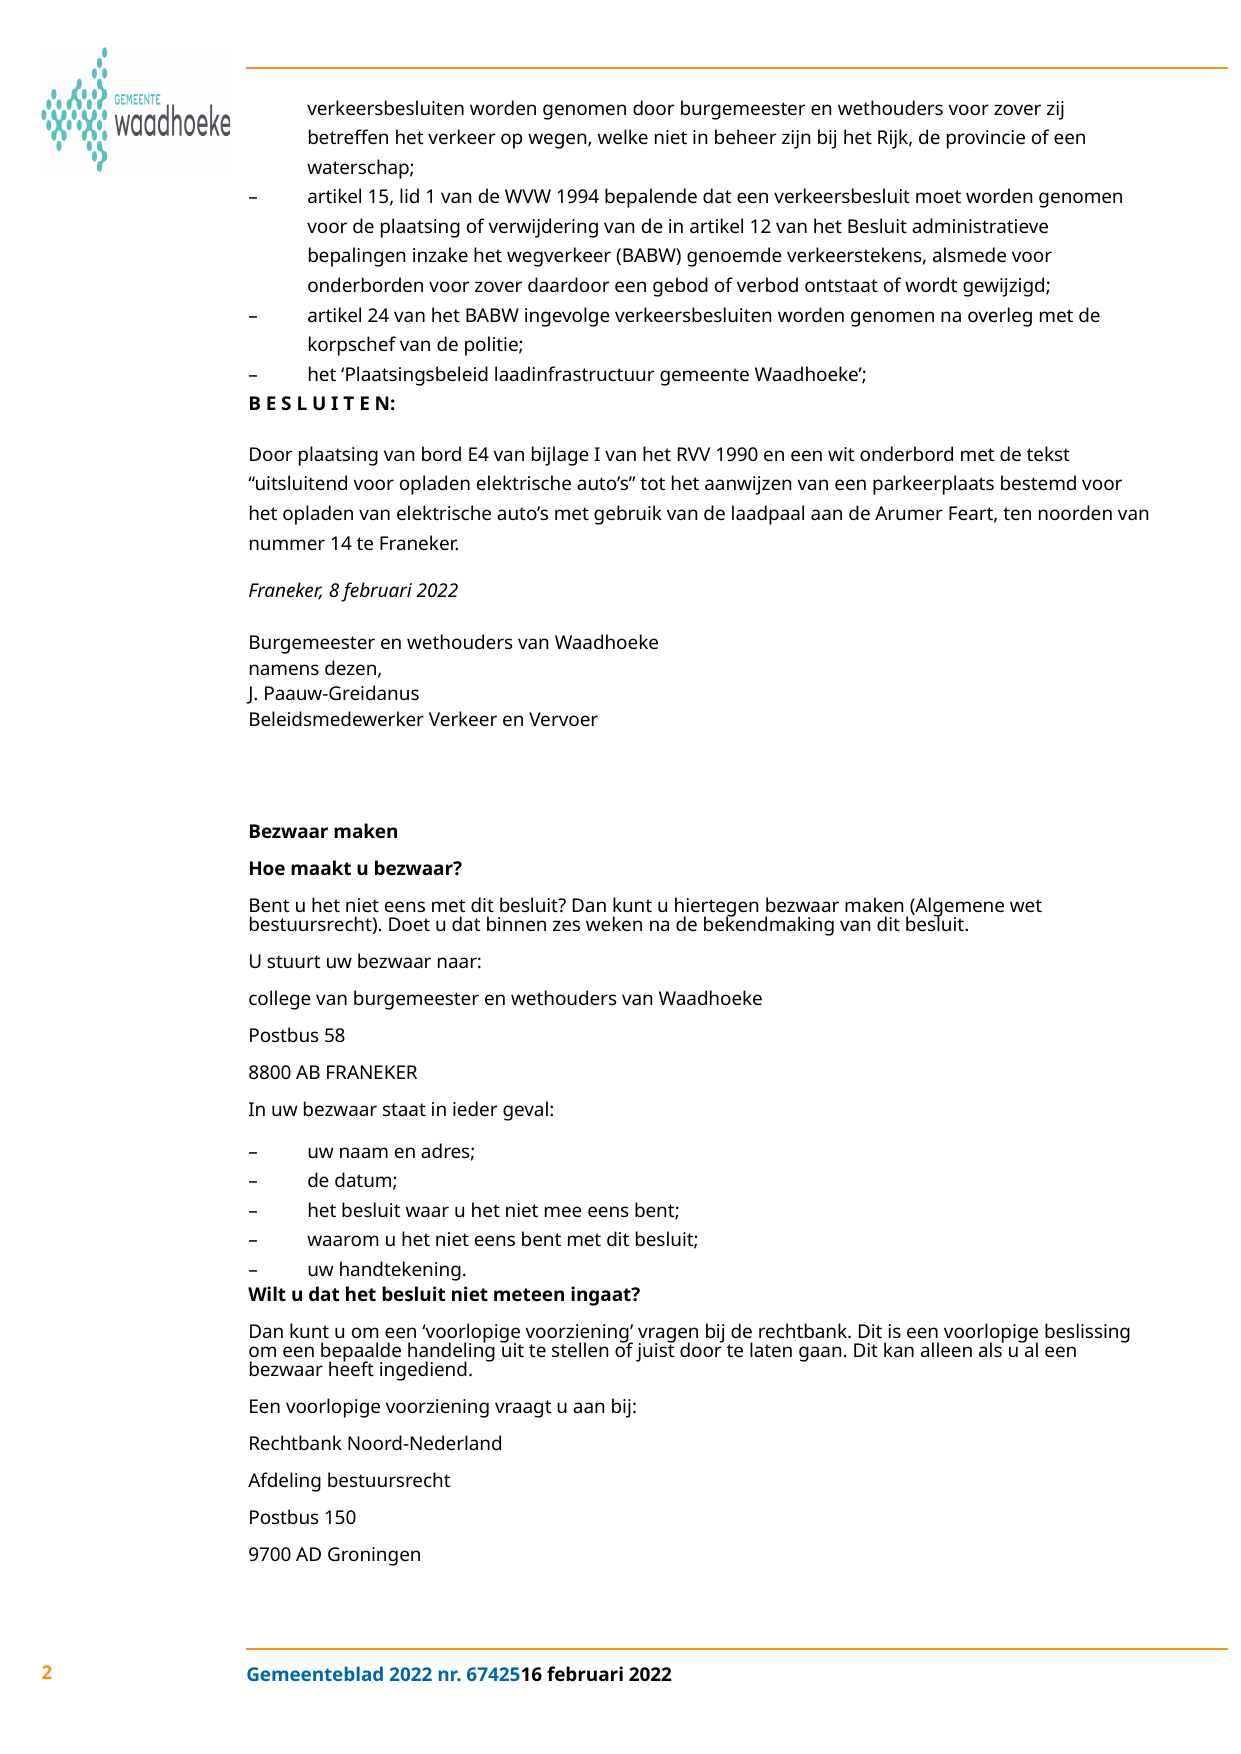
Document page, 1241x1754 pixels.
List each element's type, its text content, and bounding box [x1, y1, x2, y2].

list uw handtekening. [248, 1256, 1152, 1282]
text J. Paauw-Greidanus [248, 681, 1152, 706]
text 8800 AB FRANEKER [248, 1064, 1152, 1083]
text namens dezen, [248, 655, 1152, 681]
text Franeker, 8 februari 2022 [248, 578, 1152, 603]
text B E S L U I T E N: [248, 391, 1152, 416]
text Burgemeester en wethouders van Waadhoeke [248, 629, 1152, 655]
text U stuurt uw bezwaar naar: [248, 953, 1152, 972]
text Postbus 150 [248, 1509, 1152, 1528]
list artikel 15, lid 1 van de WVW 1994 bepalende dat een verkeersbesluit moet worden genomen voor de plaatsing of verwijdering van de in artikel 12 van het Besluit administratieve bepalingen inzake het wegverkeer (BABW) genoemde verkeerstekens, alsmede voor onderborden voor zover daardoor een gebod of verbod ontstaat of wordt gewijzigd; [248, 183, 1152, 298]
text Door plaatsing van bord E4 van bijlage I van het RVV 1990 en een wit onderbord met de tekst “uitsluitend voor opladen elektrische auto’s” tot het aanwijzen van een parkeerplaats bestemd voor het opladen van elektrische auto’s met gebruik van de laadpaal aan de Arumer Feart, ten noorden van nummer 14 te Franeker. [248, 441, 1152, 556]
text 9700 AD Groningen [248, 1546, 1152, 1566]
list waarom u het niet eens bent met dit besluit; [248, 1227, 1152, 1252]
text Bezwaar maken [248, 823, 1152, 842]
list de datum; [248, 1167, 1152, 1193]
text college van burgemeester en wethouders van Waadhoeke [248, 990, 1152, 1009]
list uw naam en adres; [248, 1138, 1152, 1164]
text Bent u het niet eens met dit besluit? Dan kunt u hiertegen bezwaar maken (Algemene wet bestuursrecht). Doet u dat binnen zes weken na de bekendmaking van dit besluit. [248, 897, 1152, 935]
text Een voorlopige voorziening vraagt u aan bij: [248, 1398, 1152, 1418]
list verkeersbesluiten worden genomen door burgemeester en wethouders voor zover zij betreffen het verkeer op wegen, welke niet in beheer zijn bij het Rijk, de provincie of een waterschap; [248, 95, 1152, 180]
text Beleidsmedewerker Verkeer en Vervoer [248, 706, 1152, 732]
picture [41, 47, 231, 172]
text Rechtbank Noord-Nederland [248, 1435, 1152, 1454]
list het besluit waar u het niet mee eens bent; [248, 1197, 1152, 1223]
text Wilt u dat het besluit niet meteen ingaat? [248, 1286, 1152, 1305]
list het ‘Plaatsingsbeleid laadinfrastructuur gemeente Waadhoeke’; [248, 361, 1152, 387]
text Postbus 58 [248, 1027, 1152, 1046]
list artikel 24 van het BABW ingevolge verkeersbesluiten worden genomen na overleg met de korpschef van de politie; [248, 302, 1152, 357]
text Dan kunt u om een ‘voorlopige voorziening’ vragen bij de rechtbank. Dit is een voorlopige beslissing om een bepaalde handeling uit te stellen of juist door te laten gaan. Dit kan alleen als u al een bezwaar heeft ingediend. [248, 1323, 1152, 1381]
text Afdeling bestuursrecht [248, 1472, 1152, 1492]
text In uw bezwaar staat in ieder geval: [248, 1101, 1152, 1120]
text Hoe maakt u bezwaar? [248, 860, 1152, 879]
